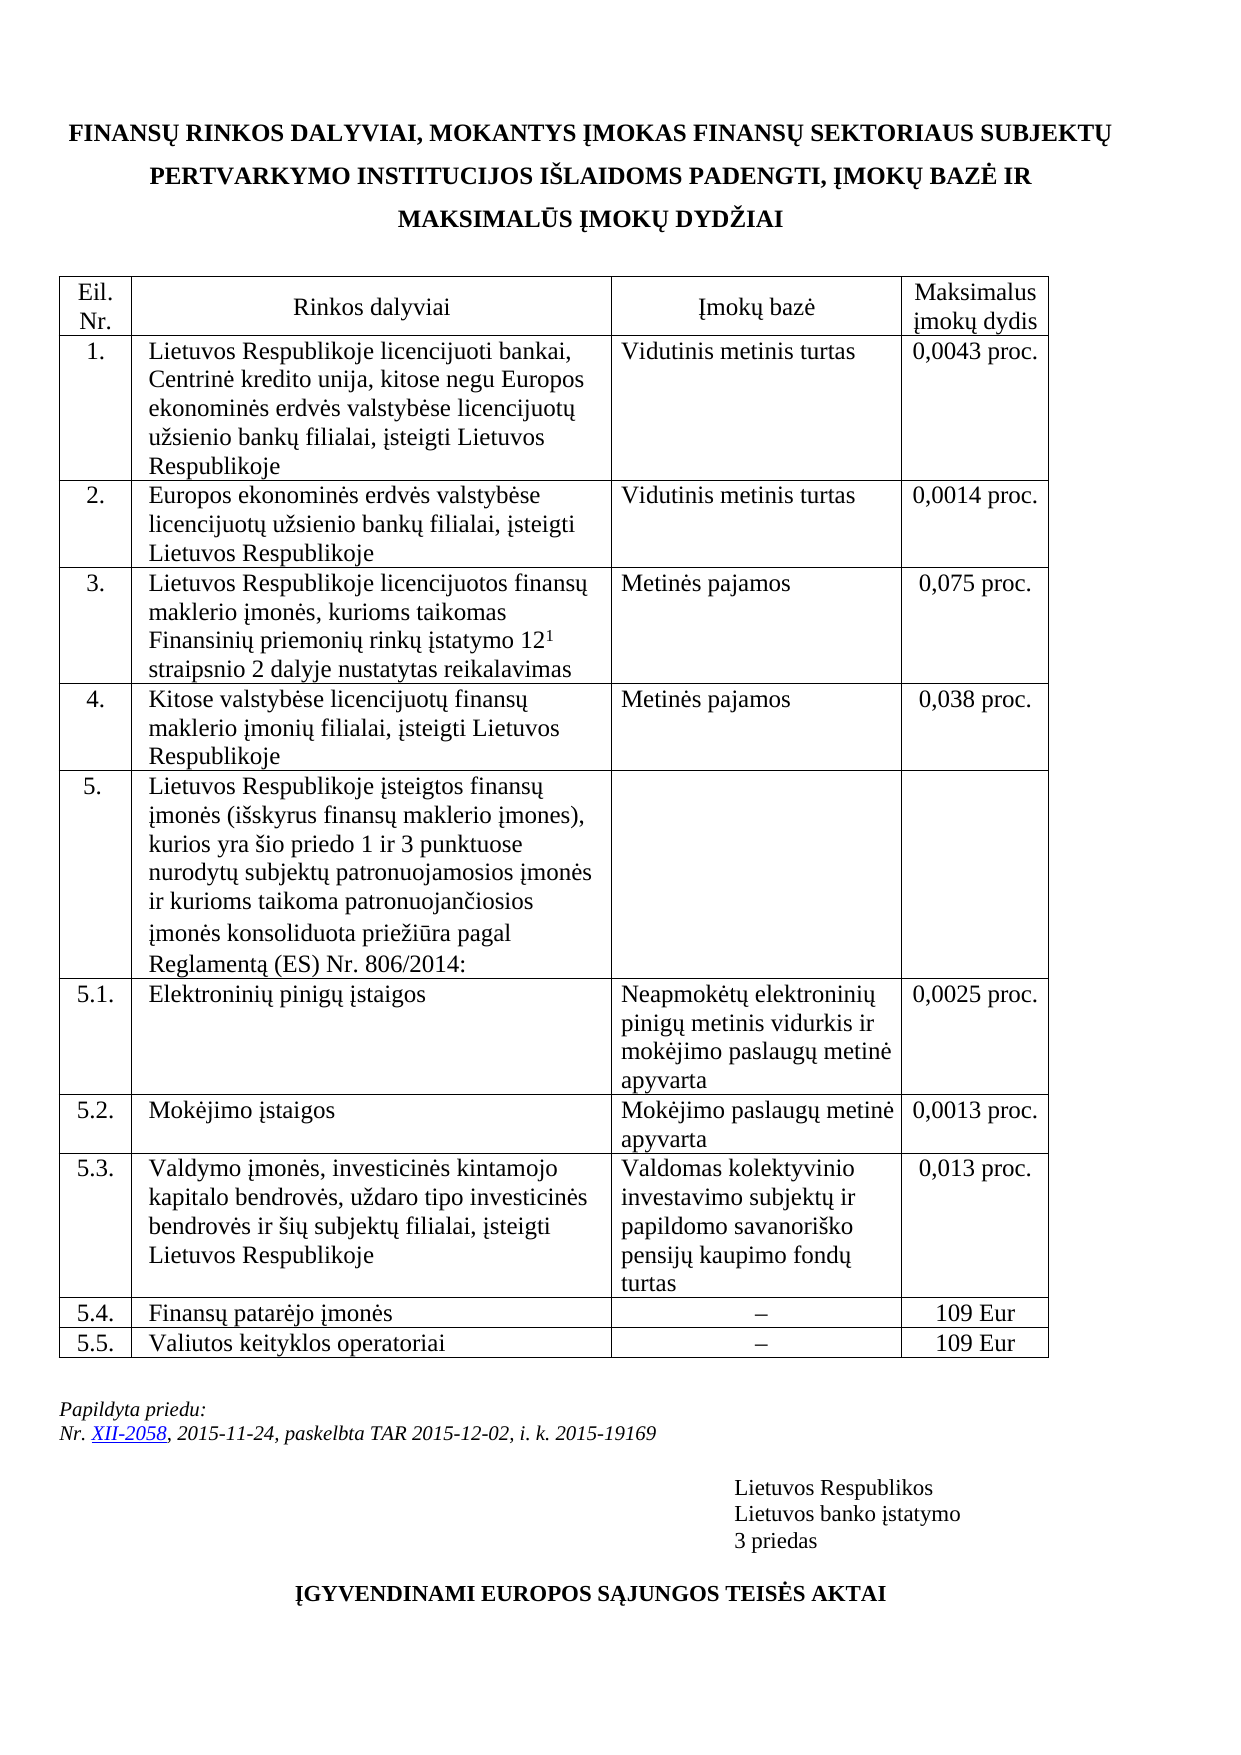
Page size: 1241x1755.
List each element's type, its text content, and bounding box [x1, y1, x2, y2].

table_cell Valiutos keityklos operatoriai [132, 1328, 611, 1357]
table_cell 109 Eur [902, 1328, 1048, 1357]
text 3 priedas [59, 1527, 1122, 1553]
table_cell 5.3. [60, 1154, 131, 1297]
table_header Maksimalus įmokų dydis [902, 277, 1048, 335]
table_cell – [612, 1298, 901, 1327]
table_cell 0,0025 proc. [902, 979, 1048, 1094]
table_cell 0,0043 proc. [902, 336, 1048, 479]
table_cell [902, 771, 1048, 978]
table_cell 5.5. [60, 1328, 131, 1357]
text Nr. XII-2058, 2015-11-24, paskelbta TAR 2015-12-02, i. k. 2015-19169 [59, 1421, 1122, 1445]
table_cell Mokėjimo paslaugų metinė apyvarta [612, 1095, 901, 1152]
table_cell Elektroninių pinigų įstaigos [132, 979, 611, 1094]
text Lietuvos Respublikos [59, 1474, 1122, 1501]
table_cell Kitose valstybėse licencijuotų finansų maklerio įmonių filialai, įsteigti Lietuvos Respublikoje [132, 684, 611, 770]
table_cell Lietuvos Respublikoje įsteigtos finansų įmonės (išskyrus finansų maklerio įmones), kurios yra šio priedo 1 ir 3 punktuose nurodytų subjektų patronuojamosios įmonės ir kurioms taikoma patronuojančiosios įmonės konsoliduota priežiūra pagal Reglamentą (ES) Nr. 806/2014: [132, 771, 611, 978]
table_cell Mokėjimo įstaigos [132, 1095, 611, 1152]
table_cell Lietuvos Respublikoje licencijuotos finansų maklerio įmonės, kurioms taikomas Finansinių priemonių rinkų įstatymo 121 straipsnio 2 dalyje nustatytas reikalavimas [132, 568, 611, 683]
table_cell 0,0013 proc. [902, 1095, 1048, 1152]
table_cell Lietuvos Respublikoje licencijuoti bankai, Centrinė kredito unija, kitose negu Europos ekonominės erdvės valstybėse licencijuotų užsienio bankų filialai, įsteigti Lietuvos Respublikoje [132, 336, 611, 479]
table_cell Vidutinis metinis turtas [612, 481, 901, 567]
table_cell Neapmokėtų elektroninių pinigų metinis vidurkis ir mokėjimo paslaugų metinė apyvarta [612, 979, 901, 1094]
text Lietuvos banko įstatymo [59, 1501, 1122, 1527]
table_cell 5. [60, 771, 131, 978]
table_cell 0,013 proc. [902, 1154, 1048, 1297]
text Papildyta priedu: [59, 1397, 1122, 1421]
table_cell 0,0014 proc. [902, 481, 1048, 567]
table_cell 2. [60, 481, 131, 567]
table_cell Finansų patarėjo įmonės [132, 1298, 611, 1327]
table_cell 0,075 proc. [902, 568, 1048, 683]
table_cell Europos ekonominės erdvės valstybėse licencijuotų užsienio bankų filialai, įsteigti Lietuvos Respublikoje [132, 481, 611, 567]
table_header Įmokų bazė [612, 277, 901, 335]
table_cell 5.4. [60, 1298, 131, 1327]
table_cell Metinės pajamos [612, 684, 901, 770]
table_cell Valdomas kolektyvinio investavimo subjektų ir papildomo savanoriško pensijų kaupimo fondų turtas [612, 1154, 901, 1297]
table_cell [612, 771, 901, 978]
table_header Eil. Nr. [60, 277, 131, 335]
table_cell Valdymo įmonės, investicinės kintamojo kapitalo bendrovės, uždaro tipo investicinės bendrovės ir šių subjektų filialai, įsteigti Lietuvos Respublikoje [132, 1154, 611, 1297]
table_header Rinkos dalyviai [132, 277, 611, 335]
table_cell 3. [60, 568, 131, 683]
table_cell 109 Eur [902, 1298, 1048, 1327]
table_cell – [612, 1328, 901, 1357]
table_cell 5.1. [60, 979, 131, 1094]
text ĮGYVENDINAMI EUROPOS SĄJUNGOS TEISĖS AKTAI [59, 1579, 1122, 1606]
table_cell 0,038 proc. [902, 684, 1048, 770]
table_cell Metinės pajamos [612, 568, 901, 683]
table_cell Vidutinis metinis turtas [612, 336, 901, 479]
table_cell 1. [60, 336, 131, 479]
table_cell 4. [60, 684, 131, 770]
table_cell 5.2. [60, 1095, 131, 1152]
text FINANSŲ RINKOS DALYVIAI, MOKANTYS ĮMOKAS FINANSŲ SEKTORIAUS SUBJEKTŲ PERTVARKYMO INSTITUCIJOS IŠLAIDOMS PADENGTI, ĮMOKŲ BAZĖ IR MAKSIMALŪS ĮMOKŲ DYDŽIAI [59, 118, 1122, 233]
